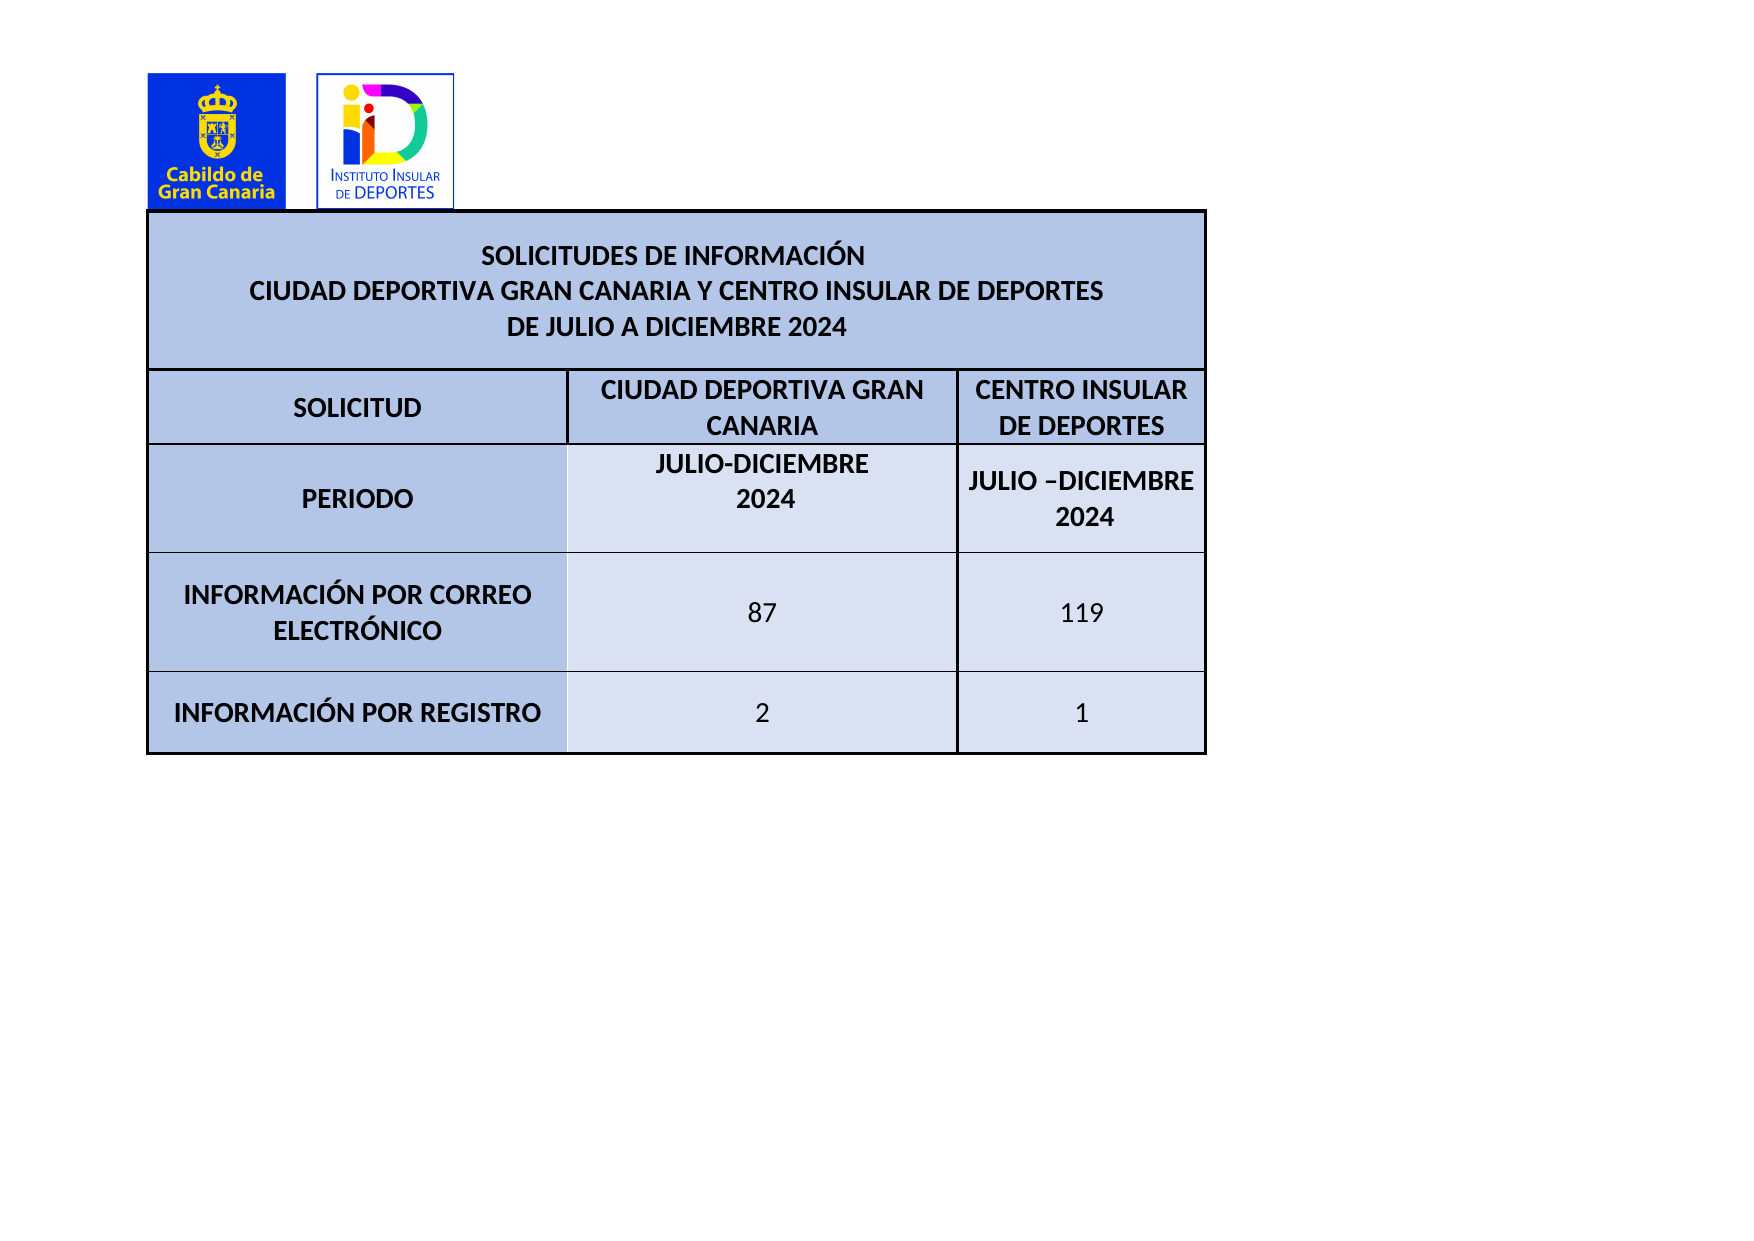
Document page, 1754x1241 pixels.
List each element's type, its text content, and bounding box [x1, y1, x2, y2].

table_cell INFORMACIÓN POR REGISTRO [149, 672, 567, 752]
table_cell 119 [959, 553, 1204, 671]
table_cell PERIODO [149, 445, 567, 552]
table_cell CIUDAD DEPORTIVA GRAN CANARIA [569, 371, 956, 443]
table_cell JULIO-DICIEMBRE 2024 [568, 445, 956, 552]
table_cell SOLICITUD [149, 371, 566, 443]
table_cell CENTRO INSULAR DE DEPORTES [959, 371, 1204, 443]
table_cell JULIO –DICIEMBRE 2024 [959, 445, 1204, 552]
table_cell INFORMACIÓN POR CORREO ELECTRÓNICO [149, 553, 567, 671]
table_cell 87 [568, 553, 956, 671]
table_header SOLICITUDES DE INFORMACIÓN CIUDAD DEPORTIVA GRAN CANARIA Y CENTRO INSULAR DE DEPORTES DE JULIO A DICIEMBRE 2024 [149, 213, 1204, 368]
table_cell 2 [568, 672, 956, 752]
table_cell 1 [959, 672, 1204, 752]
